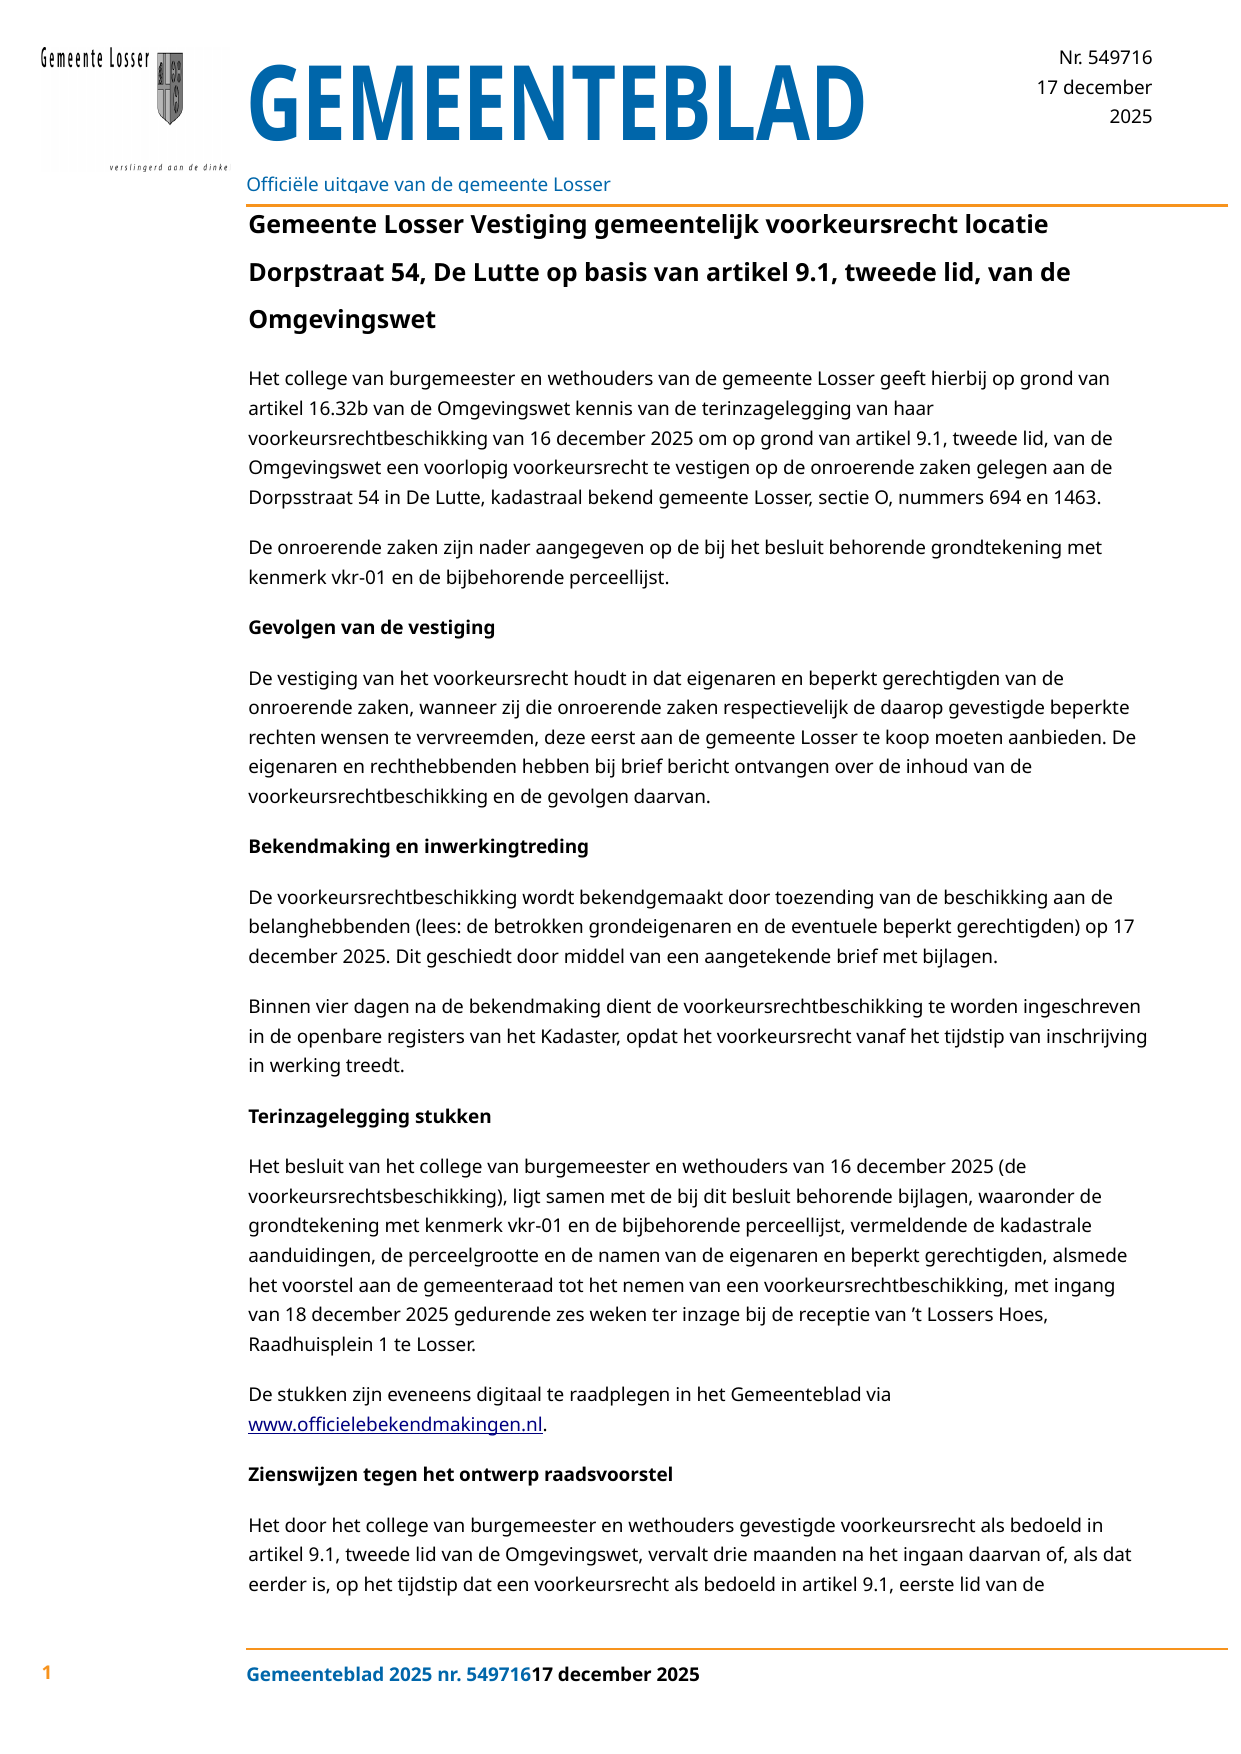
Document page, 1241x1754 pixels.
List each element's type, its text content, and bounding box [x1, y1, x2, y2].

text Zienswijzen tegen het ontwerp raadsvoorstel [248, 1461, 1152, 1487]
text Binnen vier dagen na de bekendmaking dient de voorkeursrechtbeschikking te worden ingeschreven in de openbare registers van het Kadaster, opdat het voorkeursrecht vanaf het tijdstip van inschrijving in werking treedt. [248, 993, 1152, 1078]
text Terinzagelegging stukken [248, 1103, 1152, 1129]
picture [41, 47, 231, 172]
text Het besluit van het college van burgemeester en wethouders van 16 december 2025 (de voorkeursrechtsbeschikking), ligt samen met de bij dit besluit behorende bijlagen, waaronder de grondtekening met kenmerk vkr-01 en de bijbehorende perceellijst, vermeldende de kadastrale aanduidingen, de perceelgrootte en de namen van de eigenaren en beperkt gerechtigden, alsmede het voorstel aan de gemeenteraad tot het nemen van een voorkeursrechtbeschikking, met ingang van 18 december 2025 gedurende zes weken ter inzage bij de receptie van ’t Lossers Hoes, Raadhuisplein 1 te Losser. [248, 1153, 1152, 1357]
text De voorkeursrechtbeschikking wordt bekendgemaakt door toezending van de beschikking aan de belanghebbenden (lees: de betrokken grondeigenaren en de eventuele beperkt gerechtigden) op 17 december 2025. Dit geschiedt door middel van een aangetekende brief met bijlagen. [248, 884, 1152, 969]
text De onroerende zaken zijn nader aangegeven op de bij het besluit behorende grondtekening met kenmerk vkr-01 en de bijbehorende perceellijst. [248, 534, 1152, 589]
text De vestiging van het voorkeursrecht houdt in dat eigenaren en beperkt gerechtigden van de onroerende zaken, wanneer zij die onroerende zaken respectievelijk de daarop gevestigde beperkte rechten wensen te vervreemden, deze eerst aan de gemeente Losser te koop moeten aanbieden. De eigenaren en rechthebbenden hebben bij brief bericht ontvangen over de inhoud van de voorkeursrechtbeschikking en de gevolgen daarvan. [248, 665, 1152, 809]
text De stukken zijn eveneens digitaal te raadplegen in het Gemeenteblad via www.officielebekendmakingen.nl. [248, 1381, 1152, 1437]
text Het college van burgemeester en wethouders van de gemeente Losser geeft hierbij op grond van artikel 16.32b van de Omgevingswet kennis van de terinzagelegging van haar voorkeursrechtbeschikking van 16 december 2025 om op grond van artikel 9.1, tweede lid, van de Omgevingswet een voorlopig voorkeursrecht te vestigen op de onroerende zaken gelegen aan de Dorpsstraat 54 in De Lutte, kadastraal bekend gemeente Losser, sectie O, nummers 694 en 1463. [248, 366, 1152, 509]
text Gevolgen van de vestiging [248, 614, 1152, 640]
text Gemeente Losser Vestiging gemeentelijk voorkeursrecht locatie Dorpstraat 54, De Lutte op basis van artikel 9.1, tweede lid, van de Omgevingswet [248, 207, 1152, 336]
text Het door het college van burgemeester en wethouders gevestigde voorkeursrecht als bedoeld in artikel 9.1, tweede lid van de Omgevingswet, vervalt drie maanden na het ingaan daarvan of, als dat eerder is, op het tijdstip dat een voorkeursrecht als bedoeld in artikel 9.1, eerste lid van de [248, 1512, 1152, 1597]
text Bekendmaking en inwerkingtreding [248, 833, 1152, 859]
